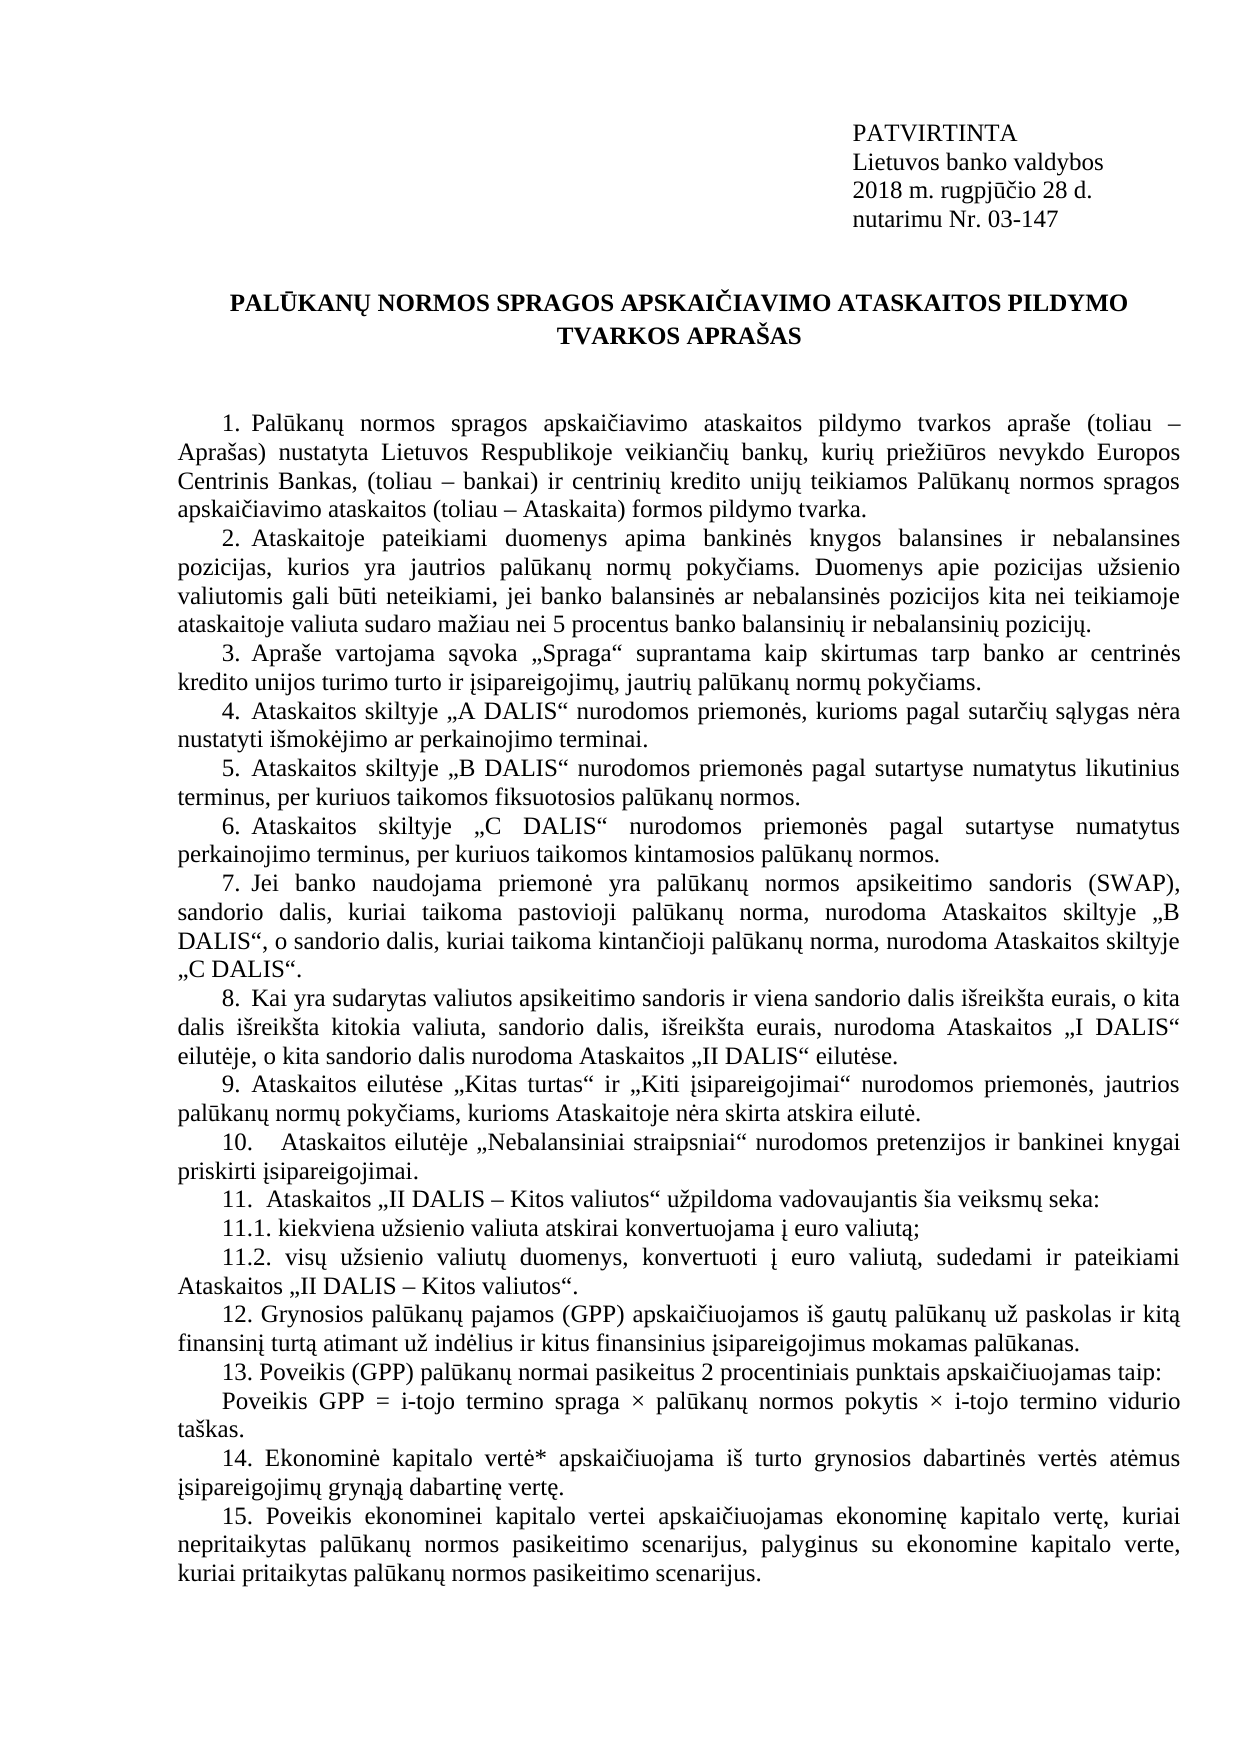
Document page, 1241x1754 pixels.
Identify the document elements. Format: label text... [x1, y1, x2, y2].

text 13. Poveikis (GPP) palūkanų normai pasikeitus 2 procentiniais punktais apskaičiuojamas taip: [177, 1357, 1181, 1386]
text 2018 m. rugpjūčio 28 d. [717, 176, 1181, 204]
text 11.2. visų užsienio valiutų duomenys, konvertuoti į euro valiutą, sudedami ir pateikiami Ataskaitos „II DALIS – Kitos valiutos“. [177, 1242, 1181, 1299]
text nutarimu Nr. 03-147 [717, 204, 1181, 233]
text 8. Kai yra sudarytas valiutos apsikeitimo sandoris ir viena sandorio dalis išreikšta eurais, o kita dalis išreikšta kitokia valiuta, sandorio dalis, išreikšta eurais, nurodoma Ataskaitos „I DALIS“ eilutėje, o kita sandorio dalis nurodoma Ataskaitos „II DALIS“ eilutėse. [177, 983, 1181, 1069]
text 15. Poveikis ekonominei kapitalo vertei apskaičiuojamas ekonominę kapitalo vertę, kuriai nepritaikytas palūkanų normos pasikeitimo scenarijus, palyginus su ekonomine kapitalo verte, kuriai pritaikytas palūkanų normos pasikeitimo scenarijus. [177, 1501, 1181, 1587]
text 4. Ataskaitos skiltyje „A DALIS“ nurodomos priemonės, kurioms pagal sutarčių sąlygas nėra nustatyti išmokėjimo ar perkainojimo terminai. [177, 696, 1181, 753]
text 3. Apraše vartojama sąvoka „Spraga“ suprantama kaip skirtumas tarp banko ar centrinės kredito unijos turimo turto ir įsipareigojimų, jautrių palūkanų normų pokyčiams. [177, 638, 1181, 696]
text 12. Grynosios palūkanų pajamos (GPP) apskaičiuojamos iš gautų palūkanų už paskolas ir kitą finansinį turtą atimant už indėlius ir kitus finansinius įsipareigojimus mokamas palūkanas. [177, 1299, 1181, 1357]
text Lietuvos banko valdybos [717, 147, 1181, 176]
text 9. Ataskaitos eilutėse „Kitas turtas“ ir „Kiti įsipareigojimai“ nurodomos priemonės, jautrios palūkanų normų pokyčiams, kurioms Ataskaitoje nėra skirta atskira eilutė. [177, 1069, 1181, 1127]
text 10. Ataskaitos eilutėje „Nebalansiniai straipsniai“ nurodomos pretenzijos ir bankinei knygai priskirti įsipareigojimai. [177, 1127, 1181, 1184]
text 14. Ekonominė kapitalo vertė* apskaičiuojama iš turto grynosios dabartinės vertės atėmus įsipareigojimų grynąją dabartinę vertę. [177, 1443, 1181, 1501]
text Poveikis GPP = i-tojo termino spraga × palūkanų normos pokytis × i-tojo termino vidurio taškas. [177, 1386, 1181, 1443]
text 1. Palūkanų normos spragos apskaičiavimo ataskaitos pildymo tvarkos apraše (toliau – Aprašas) nustatyta Lietuvos Respublikoje veikiančių bankų, kurių priežiūros nevykdo Europos Centrinis Bankas, (toliau – bankai) ir centrinių kredito unijų teikiamos Palūkanų normos spragos apskaičiavimo ataskaitos (toliau – Ataskaita) formos pildymo tvarka. [177, 408, 1181, 523]
text 6. Ataskaitos skiltyje „C DALIS“ nurodomos priemonės pagal sutartyse numatytus perkainojimo terminus, per kuriuos taikomos kintamosios palūkanų normos. [177, 811, 1181, 868]
text 11. Ataskaitos „II DALIS – Kitos valiutos“ užpildoma vadovaujantis šia veiksmų seka: [177, 1184, 1181, 1213]
text PATVIRTINTA [717, 118, 1181, 147]
text 5. Ataskaitos skiltyje „B DALIS“ nurodomos priemonės pagal sutartyse numatytus likutinius terminus, per kuriuos taikomos fiksuotosios palūkanų normos. [177, 753, 1181, 811]
text 7. Jei banko naudojama priemonė yra palūkanų normos apsikeitimo sandoris (SWAP), sandorio dalis, kuriai taikoma pastovioji palūkanų norma, nurodoma Ataskaitos skiltyje „B DALIS“, o sandorio dalis, kuriai taikoma kintančioji palūkanų norma, nurodoma Ataskaitos skiltyje „C DALIS“. [177, 868, 1181, 983]
text PALŪKANŲ NORMOS SPRAGOS APSKAIČIAVIMO ATASKAITOS PILDYMO TVARKOS APRAŠAS [177, 288, 1181, 349]
text 2. Ataskaitoje pateikiami duomenys apima bankinės knygos balansines ir nebalansines pozicijas, kurios yra jautrios palūkanų normų pokyčiams. Duomenys apie pozicijas užsienio valiutomis gali būti neteikiami, jei banko balansinės ar nebalansinės pozicijos kita nei teikiamoje ataskaitoje valiuta sudaro mažiau nei 5 procentus banko balansinių ir nebalansinių pozicijų. [177, 523, 1181, 638]
text 11.1. kiekviena užsienio valiuta atskirai konvertuojama į euro valiutą; [177, 1213, 1181, 1242]
